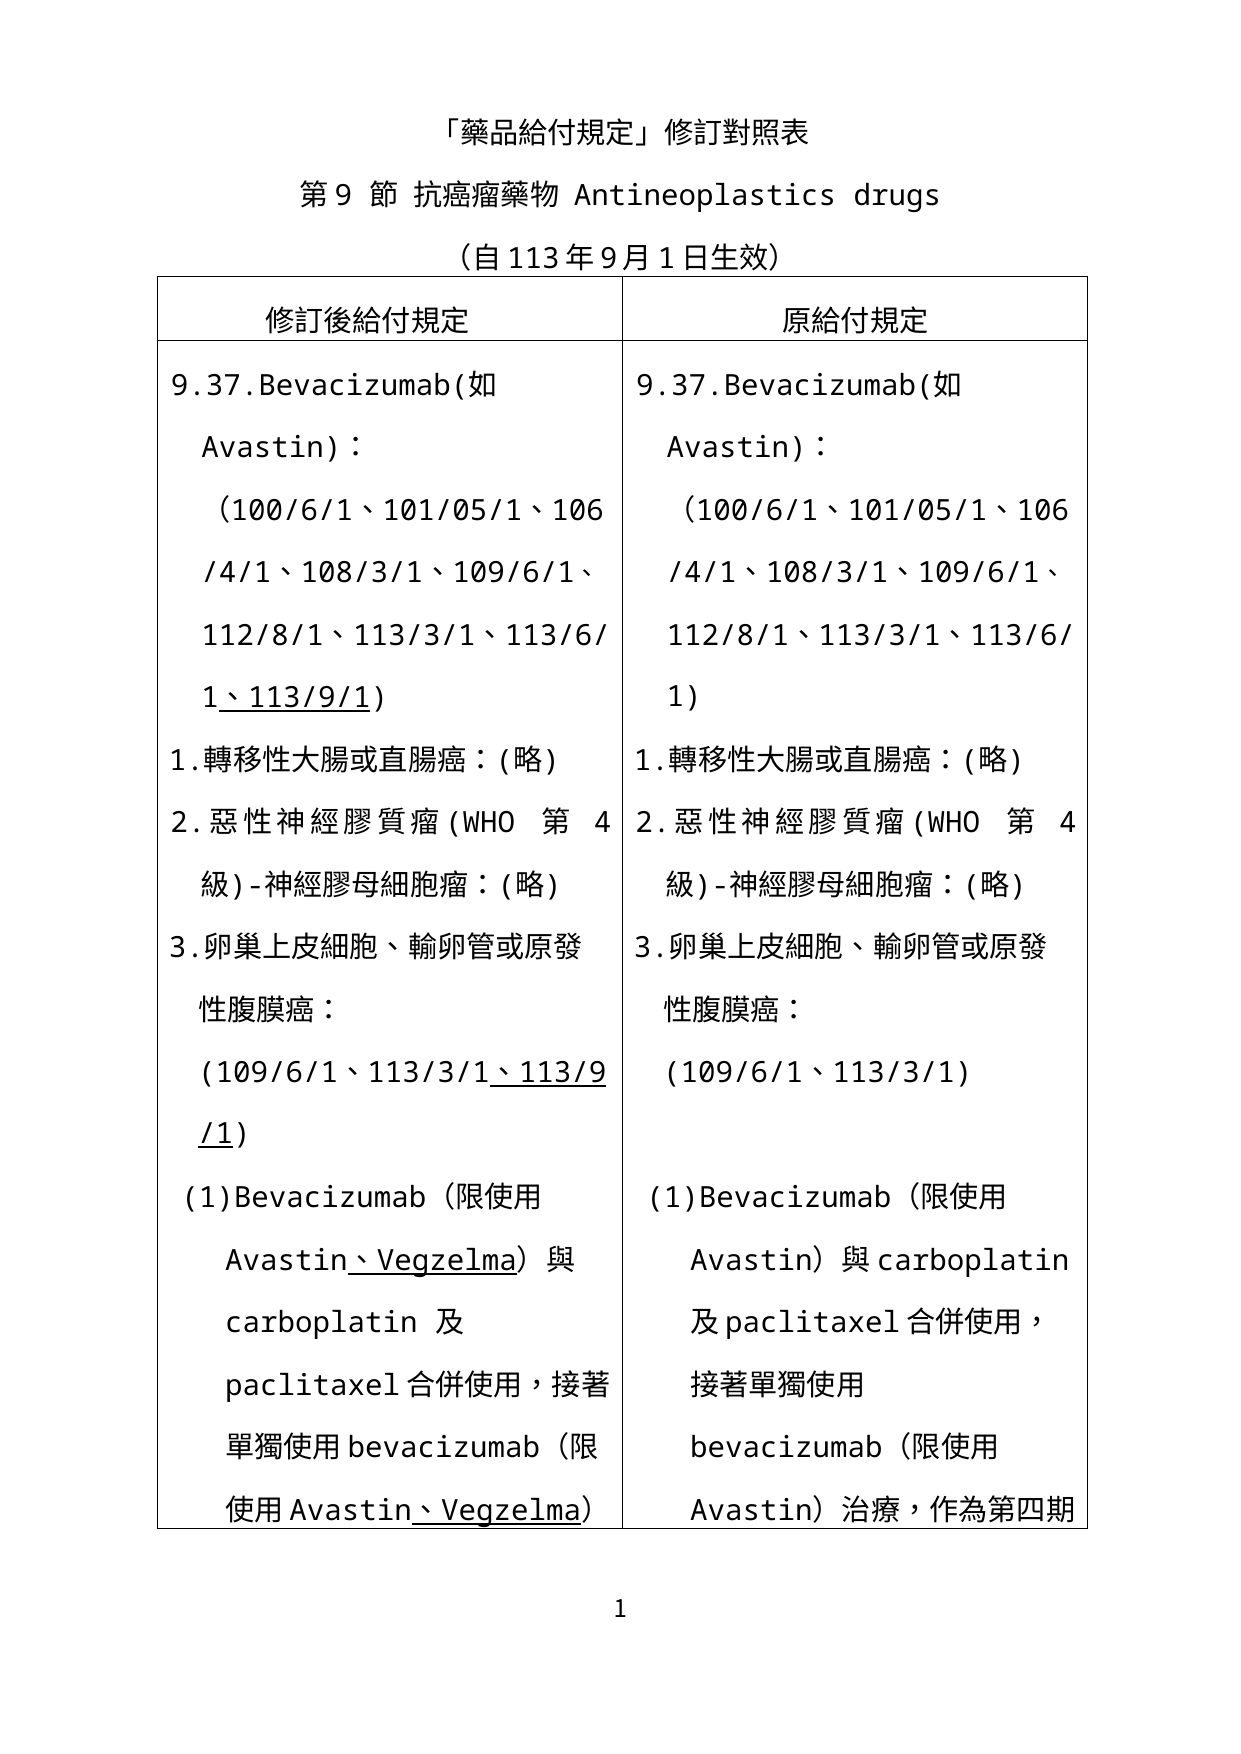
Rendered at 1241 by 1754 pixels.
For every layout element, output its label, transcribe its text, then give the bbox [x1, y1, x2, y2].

table_header 修訂後給付規定 [158, 277, 622, 340]
text （自113年9月1日生效） [187, 214, 1053, 276]
table_cell 9.37.Bevacizumab(如Avastin)：（100/6/1、101/05/1、106/4/1、108/3/1、109/6/1、112/8/1、113/3/1、113/6/1、113/9/1) 1.轉移性大腸或直腸癌：(略) 2.惡性神經膠質瘤(WHO 第 4 級)-神經膠母細胞瘤：(略) 3.卵巢上皮細胞、輸卵管或原發性腹膜癌：(109/6/1、113/3/1、113/9/1) (1)Bevacizumab（限使用Avastin、Vegzelma）與carboplatin 及paclitaxel合併使用，接著單獨使用bevacizumab（限使用Avastin、Vegzelma） [158, 341, 622, 1528]
table_cell 9.37.Bevacizumab(如Avastin)：（100/6/1、101/05/1、106/4/1、108/3/1、109/6/1、112/8/1、113/3/1、113/6/1) 1.轉移性大腸或直腸癌：(略) 2.惡性神經膠質瘤(WHO 第 4 級)-神經膠母細胞瘤：(略) 3.卵巢上皮細胞、輸卵管或原發性腹膜癌：(109/6/1、113/3/1) (1)Bevacizumab（限使用Avastin）與carboplatin 及paclitaxel合併使用，接著單獨使用bevacizumab（限使用Avastin）治療，作為第四期 [623, 341, 1087, 1528]
table_header 原給付規定 [623, 277, 1087, 340]
text 第9 節 抗癌瘤藥物 Antineoplastics drugs [187, 151, 1053, 214]
text 「藥品給付規定」修訂對照表 [187, 89, 1053, 151]
